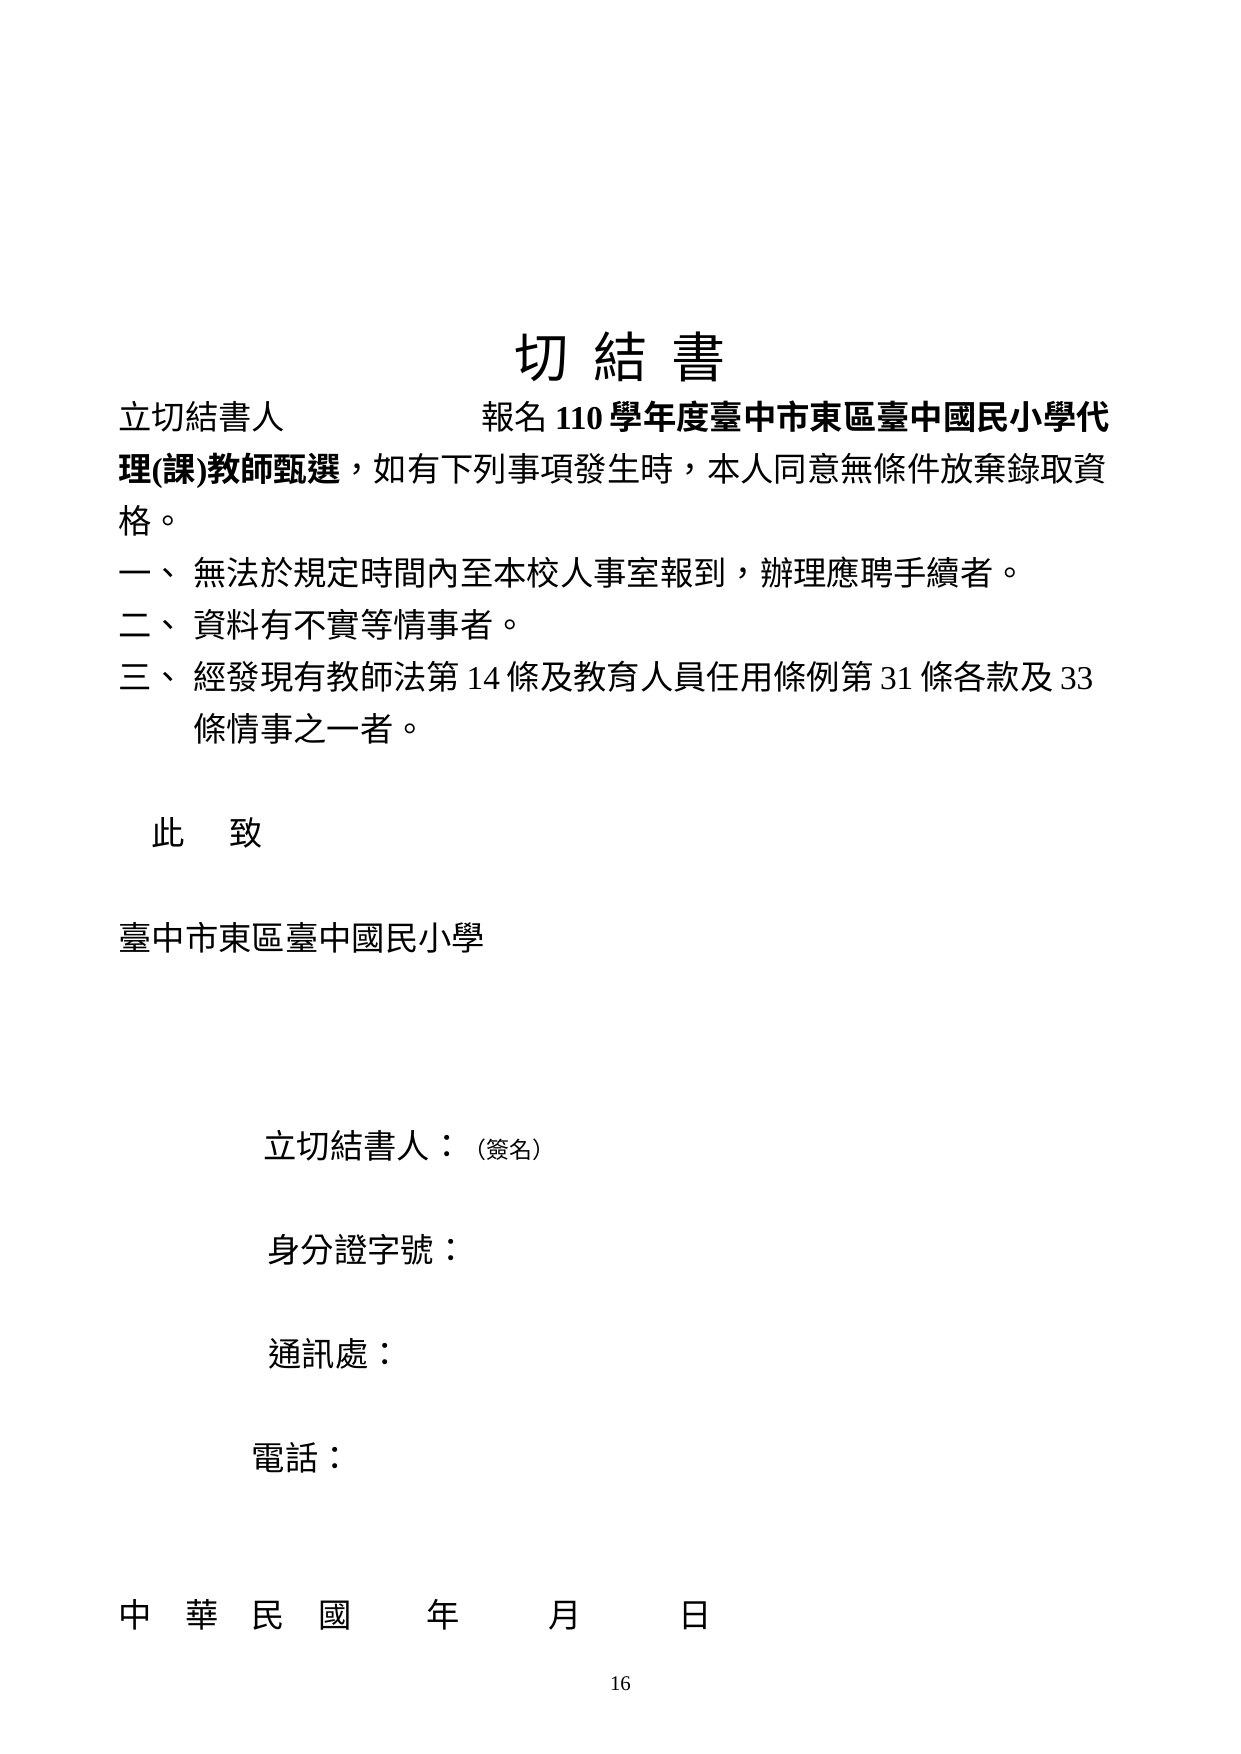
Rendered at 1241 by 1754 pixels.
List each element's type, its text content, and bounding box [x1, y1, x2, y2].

text 臺中市東區臺中國民小學 [118, 908, 1122, 960]
text 通訊處： [118, 1325, 1122, 1377]
list 資料有不實等情事者。 [118, 596, 1122, 648]
text 此 致 [118, 804, 1122, 856]
text 立切結書人：（簽名） [118, 1117, 1122, 1169]
text 切 結 書 [118, 335, 1122, 387]
list 經發現有教師法第14條及教育人員任用條例第31條各款及33條情事之一者。 [118, 648, 1122, 752]
text 身分證字號： [118, 1221, 1122, 1273]
text 中 華 民 國 年 月 日 [118, 1585, 1122, 1637]
text 立切結書人 報名110學年度臺中市東區臺中國民小學代理(課)教師甄選，如有下列事項發生時，本人同意無條件放棄錄取資格。 [118, 387, 1122, 544]
list 無法於規定時間內至本校人事室報到，辦理應聘手續者。 [118, 544, 1122, 596]
text 電話： [118, 1429, 1122, 1481]
